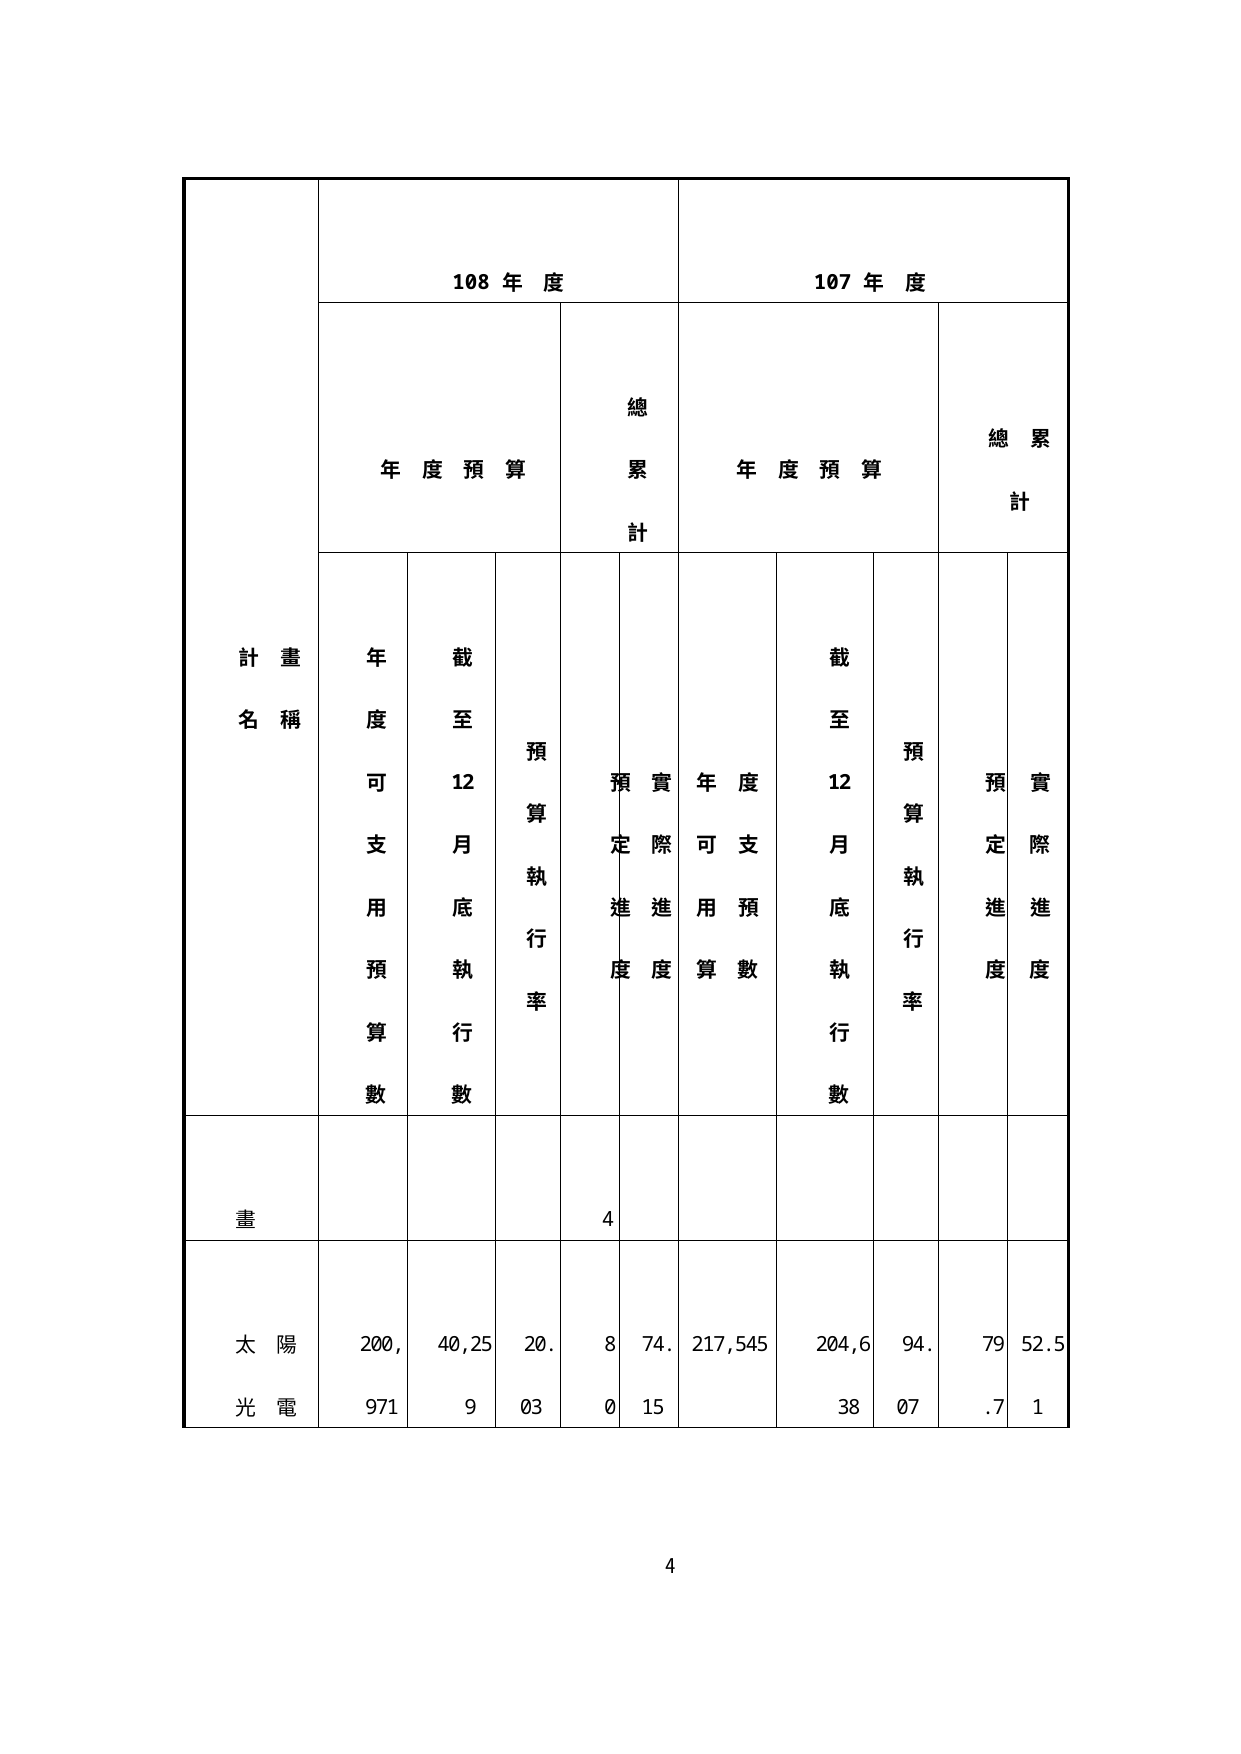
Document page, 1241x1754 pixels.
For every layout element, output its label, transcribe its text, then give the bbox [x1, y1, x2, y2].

table_cell 實際進度 [620, 553, 678, 1115]
table_cell 年度預算 [679, 303, 938, 552]
table_cell 實際 進度 [1008, 553, 1067, 1115]
table_cell 畫 [186, 1116, 318, 1240]
table_cell 94.07 [874, 1241, 938, 1427]
table_cell 年度可支用預算數 [679, 553, 776, 1115]
table_cell 80 [561, 1241, 619, 1427]
table_header 108年度 [319, 180, 678, 302]
table_cell 預算執行率 [874, 553, 938, 1115]
table_cell 204,638 [777, 1241, 873, 1427]
table_cell [939, 1116, 1007, 1240]
table_cell 太陽光電 [186, 1241, 318, 1427]
table_cell 年度預算 [319, 303, 560, 552]
table_cell [408, 1116, 495, 1240]
table_cell [777, 1116, 873, 1240]
table_cell 總累計 [561, 303, 678, 552]
table_cell [620, 1116, 678, 1240]
table_cell 預定 進度 [939, 553, 1007, 1115]
table_cell 40,259 [408, 1241, 495, 1427]
table_cell 預定進度 [561, 553, 619, 1115]
table_header 計畫名稱 [186, 180, 318, 1115]
table_cell 截至12月底執行數 [777, 553, 873, 1115]
table_cell [679, 1116, 776, 1240]
table_cell [319, 1116, 407, 1240]
table_cell 200,971 [319, 1241, 407, 1427]
table_cell 79.7 [939, 1241, 1007, 1427]
table_cell 52.51 [1008, 1241, 1067, 1427]
table_cell [874, 1116, 938, 1240]
table_cell 預算執行率 [496, 553, 560, 1115]
table_cell [496, 1116, 560, 1240]
table_cell 總累計 [939, 303, 1067, 552]
table_cell 74.15 [620, 1241, 678, 1427]
table_cell 217,545 [679, 1241, 776, 1427]
table_header 107年度 [679, 180, 1067, 302]
table_cell [1008, 1116, 1067, 1240]
table_cell 截至12月底執行數 [408, 553, 495, 1115]
table_cell 年度可支用預算數 [319, 553, 407, 1115]
table_cell 4 [561, 1116, 619, 1240]
table_cell 20.03 [496, 1241, 560, 1427]
